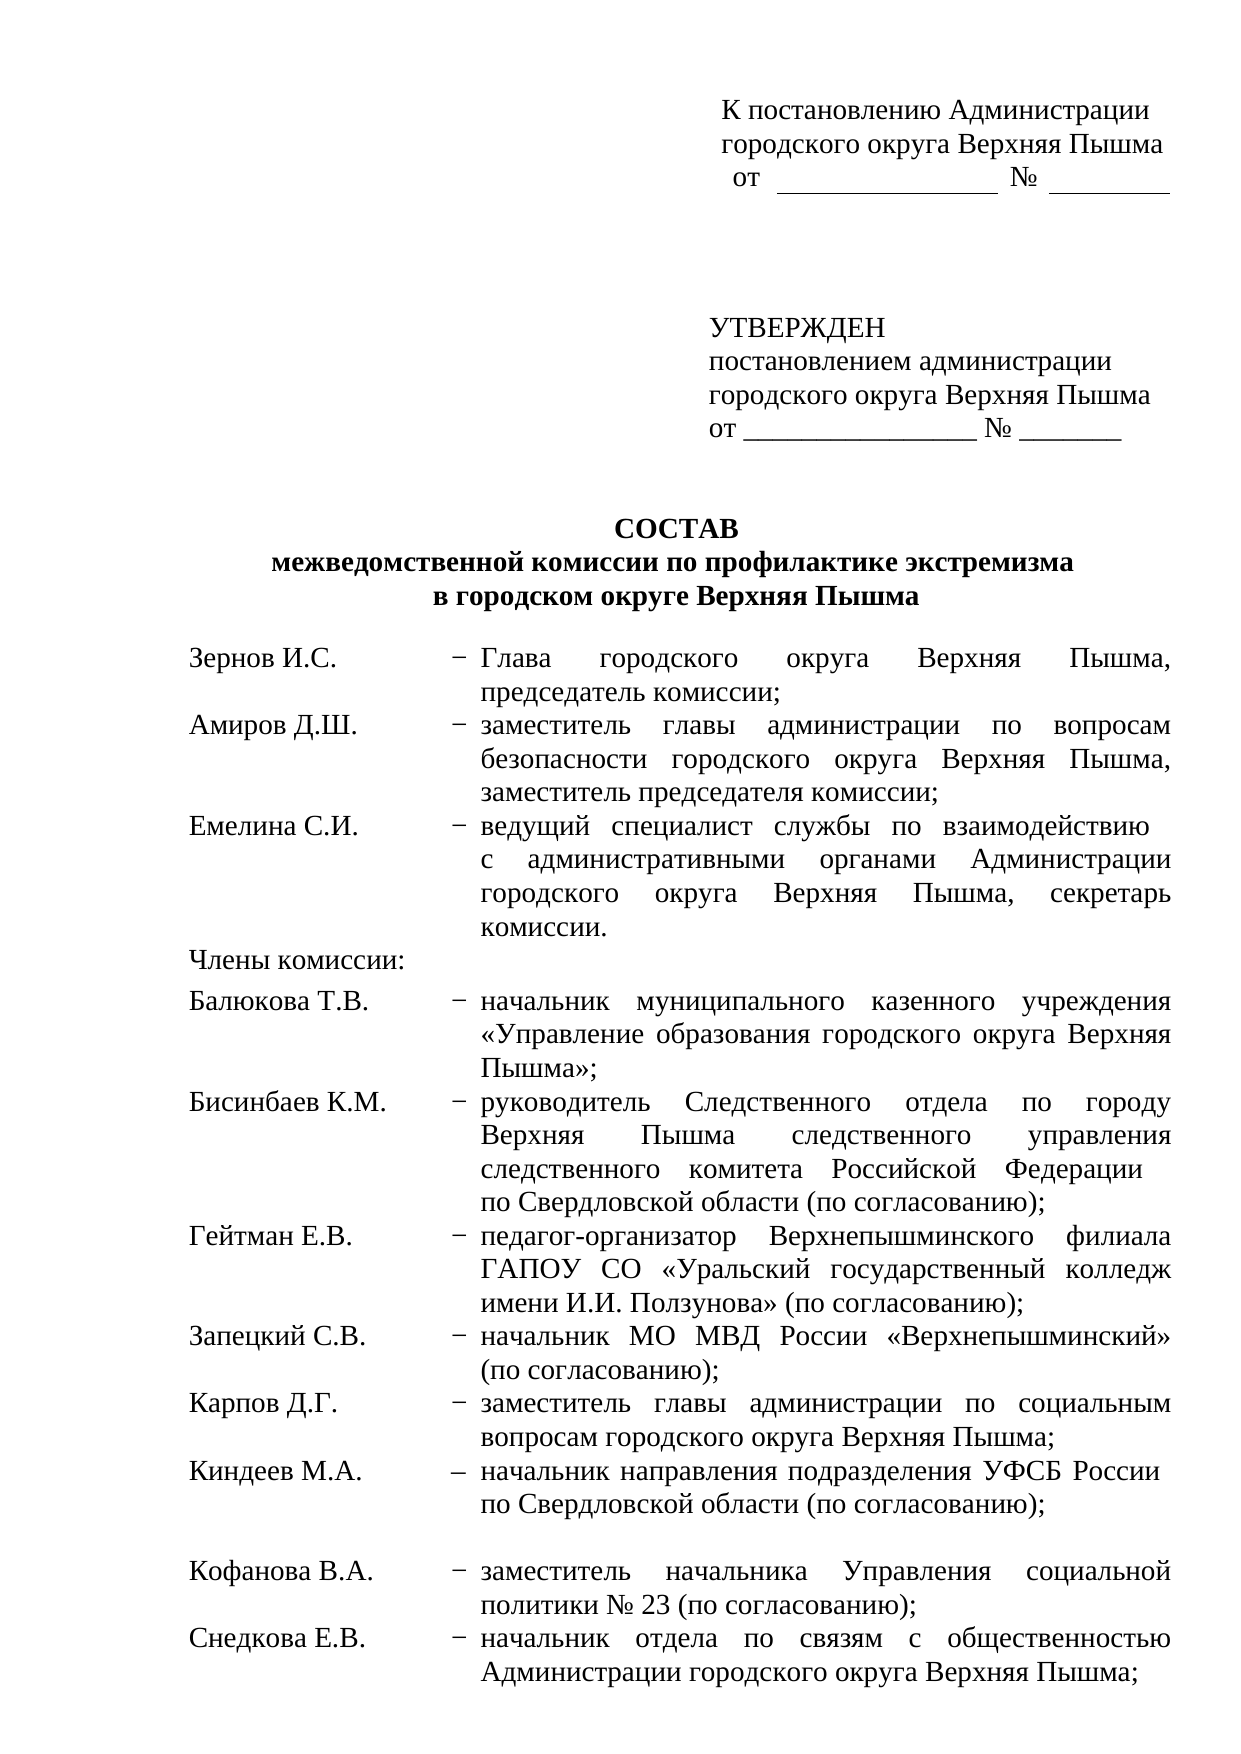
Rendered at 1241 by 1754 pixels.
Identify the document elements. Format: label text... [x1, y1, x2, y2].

table_cell Гейтман Е.В. [177, 1218, 439, 1318]
text СОСТАВ [177, 511, 1175, 544]
table_header − [440, 640, 469, 707]
table_cell начальник муниципального казенного учреждения «Управление образования городского округа Верхняя Пышма»; [469, 983, 1183, 1084]
table_cell − [440, 1319, 469, 1386]
table_cell − [440, 1084, 469, 1218]
table_cell – [440, 1453, 469, 1553]
table_cell Балюкова Т.В. [177, 983, 439, 1084]
table_header [1049, 160, 1169, 193]
table_cell − [440, 808, 469, 942]
table_cell − [440, 1386, 469, 1453]
table_cell заместитель главы администрации по вопросам безопасности городского округа Верхняя Пышма, заместитель председателя комиссии; [469, 708, 1183, 808]
text постановлением администрации городского округа Верхняя Пышма [709, 343, 1175, 410]
table_cell Емелина С.И. [177, 808, 439, 942]
table_cell педагог-организатор Верхнепышминского филиала ГАПОУ СО «Уральский государственный колледж имени И.И. Ползунова» (по согласованию); [469, 1218, 1183, 1318]
table_cell руководитель Следственного отдела по городу Верхняя Пышма следственного управления следственного комитета Российской Федерации по Свердловской области (по согласованию); [469, 1084, 1183, 1218]
table_cell [440, 942, 469, 983]
table_header № [998, 160, 1049, 193]
table_cell Снедкова Е.В. [177, 1620, 439, 1687]
text в городском округе Верхняя Пышма [177, 578, 1175, 612]
text от ________________ № _______ [709, 410, 1175, 444]
table_header Зернов И.С. [177, 640, 439, 707]
table_cell − [440, 1620, 469, 1687]
text городского округа Верхняя Пышма [721, 126, 1169, 159]
table_cell начальник направления подразделения УФСБ России по Свердловской области (по согласованию); [469, 1453, 1183, 1553]
table_header Глава городского округа Верхняя Пышма, председатель комиссии; [469, 640, 1183, 707]
table_cell начальник МО МВД России «Верхнепышминский» (по согласованию); [469, 1319, 1183, 1386]
table_cell Киндеев М.А. [177, 1453, 439, 1553]
table_cell − [440, 1553, 469, 1620]
table_cell Бисинбаев К.М. [177, 1084, 439, 1218]
table_cell [469, 942, 1183, 983]
table_cell заместитель начальника Управления социальной политики № 23 (по согласованию); [469, 1553, 1183, 1620]
table_cell заместитель главы администрации по социальным вопросам городского округа Верхняя Пышма; [469, 1386, 1183, 1453]
table_cell − [440, 1218, 469, 1318]
table_cell − [440, 708, 469, 808]
table_header от [721, 160, 777, 193]
text УТВЕРЖДЕН [709, 310, 1175, 343]
table_cell Амиров Д.Ш. [177, 708, 439, 808]
text межведомственной комиссии по профилактике экстремизма [177, 544, 1175, 578]
table_cell Кофанова В.А. [177, 1553, 439, 1620]
table_cell Члены комиссии: [177, 942, 439, 983]
table_header [777, 160, 998, 193]
text К постановлению Администрации [721, 92, 1169, 126]
table_cell начальник отдела по связям с общественностью Администрации городского округа Верхняя Пышма; [469, 1620, 1183, 1687]
table_cell ведущий специалист службы по взаимодействию с административными органами Администрации городского округа Верхняя Пышма, секретарь комиссии. [469, 808, 1183, 942]
table_cell Карпов Д.Г. [177, 1386, 439, 1453]
table_cell Запецкий С.В. [177, 1319, 439, 1386]
table_cell − [440, 983, 469, 1084]
